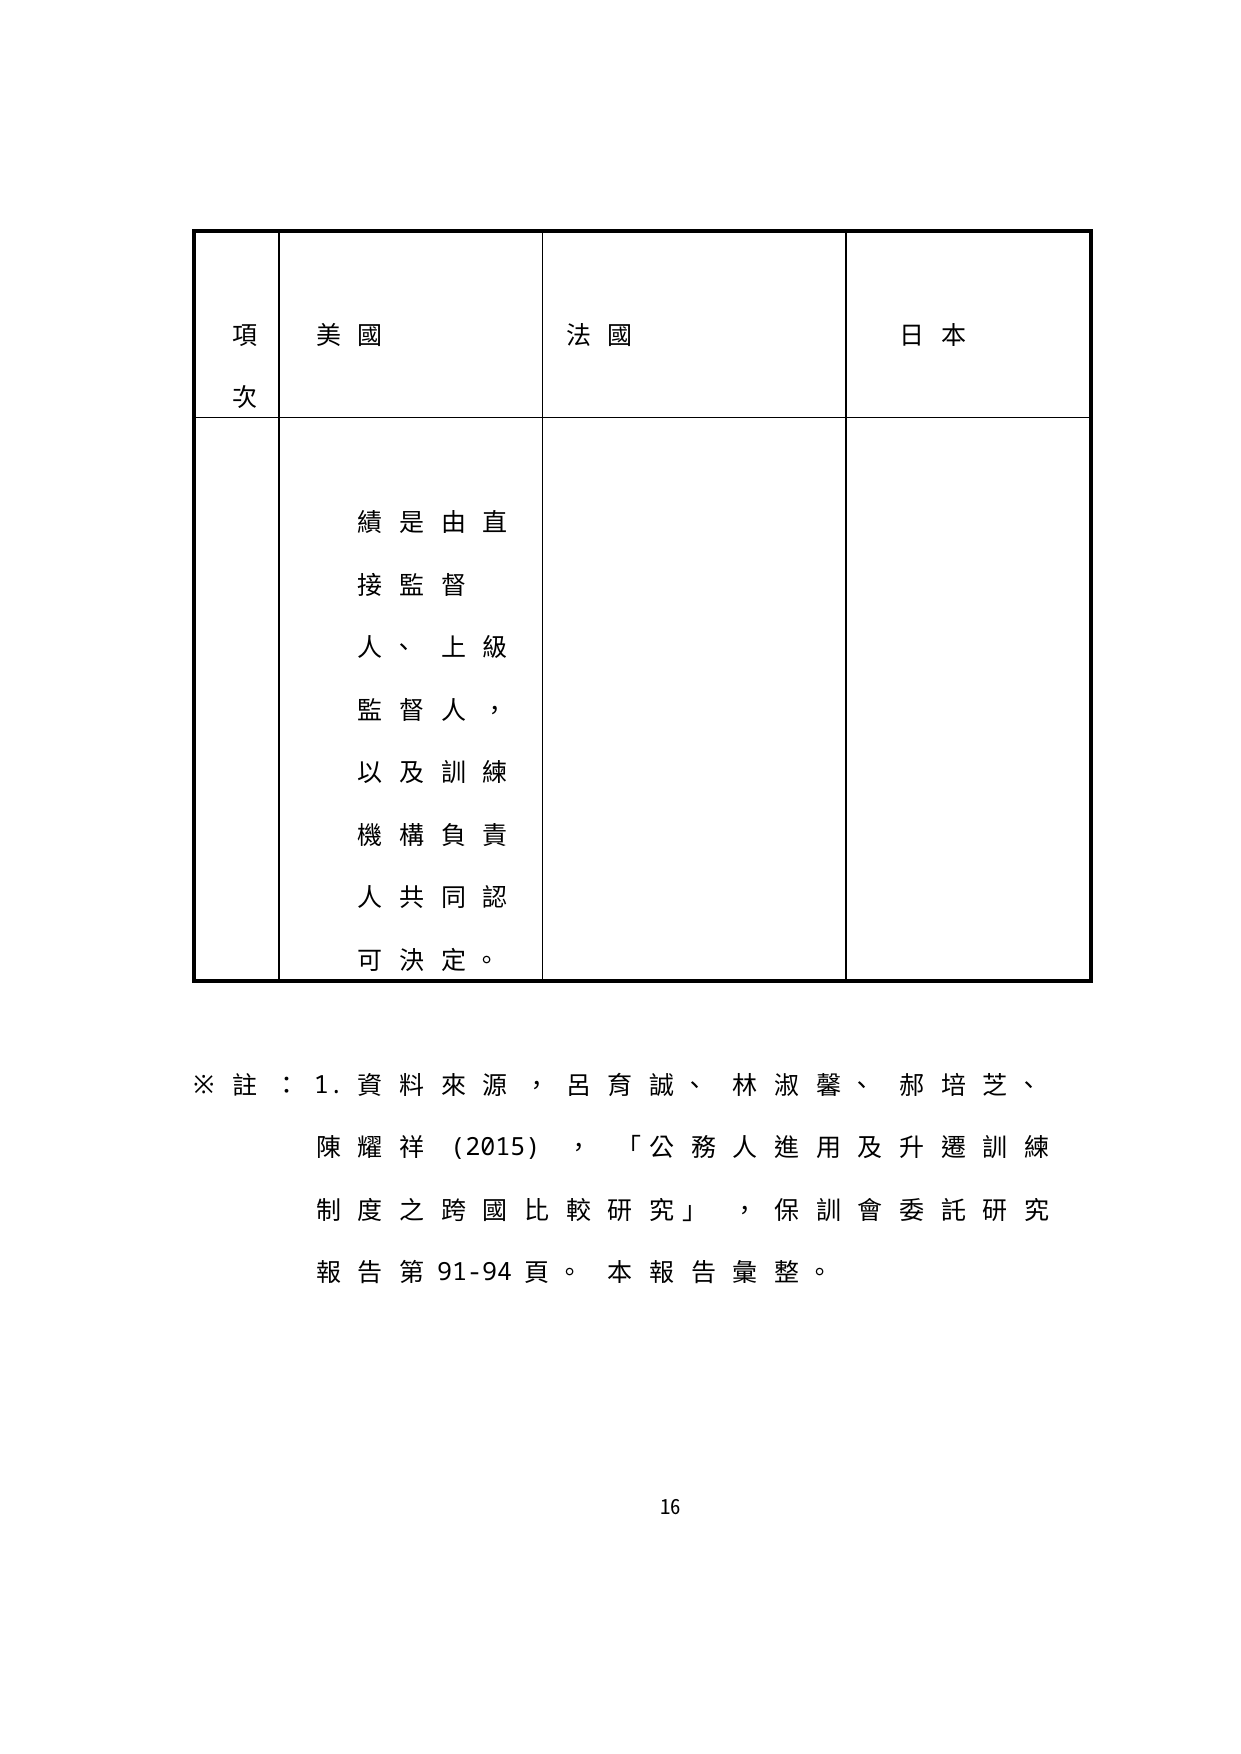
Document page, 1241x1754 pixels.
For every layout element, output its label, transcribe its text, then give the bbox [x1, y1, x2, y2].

text ※註：1.資料來源，呂育誠、林淑馨、郝培芝、陳耀祥(2015)，「公務人進用及升遷訓練制度之跨國比較研究」，保訓會委託研究報告第91-94頁。本報告彙整。 [182, 1042, 1058, 1292]
table_header 法國 [543, 233, 845, 417]
table_cell [196, 418, 278, 979]
table_cell 績是由直接監督人、上級監督人，以及訓練機構負責人共同認可決定。 [280, 418, 542, 979]
table_header 項次 [196, 233, 278, 417]
table_cell [847, 418, 1089, 979]
table_cell [543, 418, 845, 979]
table_header 日本 [847, 233, 1089, 417]
table_header 美國 [280, 233, 542, 417]
